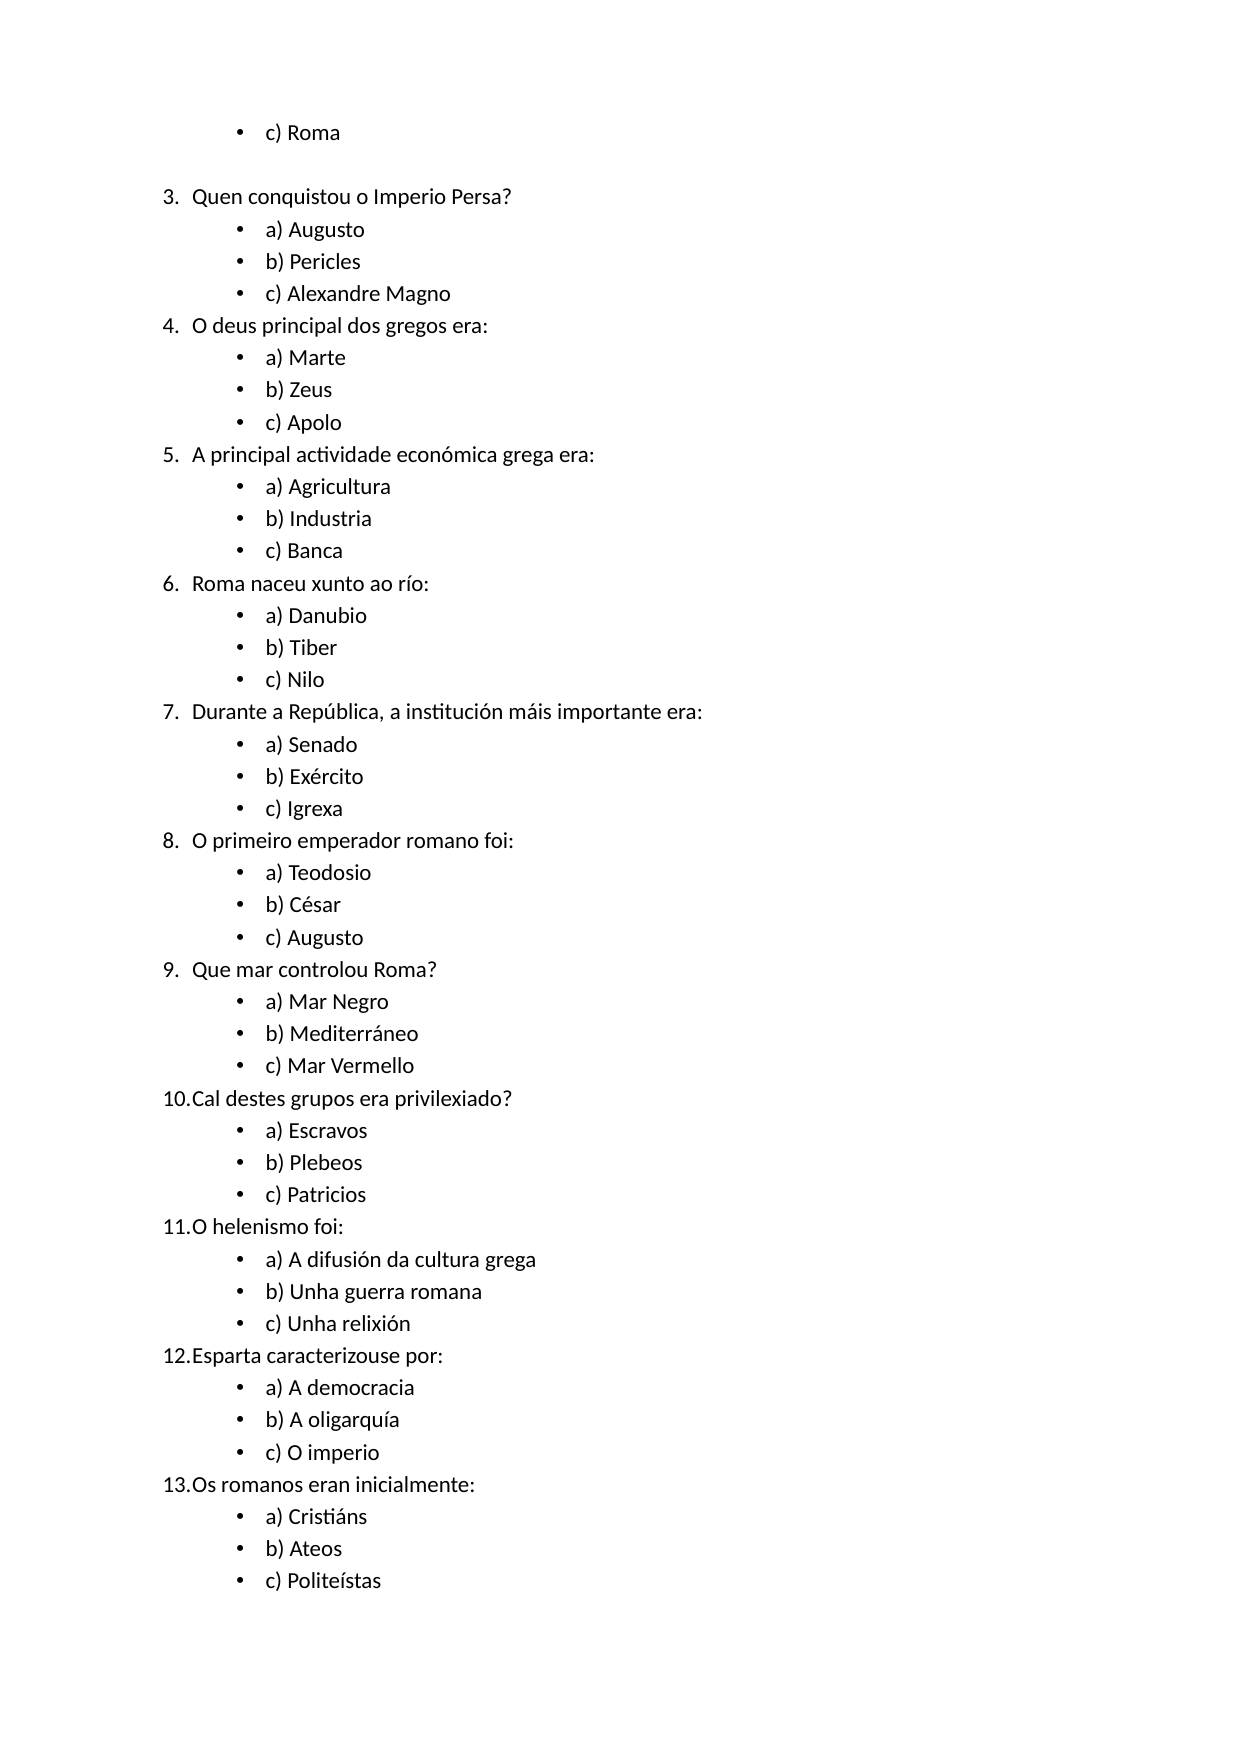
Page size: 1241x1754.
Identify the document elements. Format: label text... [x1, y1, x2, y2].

list a) Danubio [236, 601, 1122, 629]
list b) Ateos [236, 1534, 1122, 1562]
list b) Exército [236, 762, 1122, 790]
list a) Augusto [236, 215, 1122, 243]
list c) Roma [236, 118, 1122, 146]
list c) Patricios [236, 1180, 1122, 1208]
list b) Industria [236, 504, 1122, 532]
list Cal destes grupos era privilexiado? [162, 1084, 1122, 1112]
list c) Mar Vermello [236, 1052, 1122, 1079]
list Que mar controlou Roma? [162, 955, 1122, 983]
list c) Politeístas [236, 1567, 1122, 1594]
list b) Plebeos [236, 1148, 1122, 1176]
list c) Igrexa [236, 794, 1122, 822]
list a) A difusión da cultura grega [236, 1245, 1122, 1273]
list c) Unha relixión [236, 1309, 1122, 1337]
list Roma naceu xunto ao río: [162, 569, 1122, 597]
list Durante a República, a institución máis importante era: [162, 697, 1122, 726]
list Quen conquistou o Imperio Persa? [162, 182, 1122, 211]
list a) Marte [236, 343, 1122, 371]
list a) Escravos [236, 1116, 1122, 1144]
list b) Tiber [236, 633, 1122, 661]
list c) O imperio [236, 1438, 1122, 1466]
list b) Zeus [236, 376, 1122, 404]
list O deus principal dos gregos era: [162, 311, 1122, 339]
list c) Alexandre Magno [236, 279, 1122, 307]
list b) César [236, 891, 1122, 919]
list c) Nilo [236, 665, 1122, 693]
list O primeiro emperador romano foi: [162, 826, 1122, 854]
list c) Apolo [236, 408, 1122, 436]
list Os romanos eran inicialmente: [162, 1470, 1122, 1498]
list a) Teodosio [236, 858, 1122, 886]
list O helenismo foi: [162, 1212, 1122, 1241]
list b) Unha guerra romana [236, 1277, 1122, 1305]
list Esparta caracterizouse por: [162, 1341, 1122, 1369]
list c) Banca [236, 537, 1122, 564]
list a) Agricultura [236, 472, 1122, 500]
list b) Pericles [236, 247, 1122, 275]
list b) A oligarquía [236, 1406, 1122, 1434]
list a) Mar Negro [236, 987, 1122, 1015]
list a) A democracia [236, 1373, 1122, 1401]
list A principal actividade económica grega era: [162, 440, 1122, 468]
list b) Mediterráneo [236, 1019, 1122, 1047]
list a) Senado [236, 730, 1122, 758]
list a) Cristiáns [236, 1502, 1122, 1530]
list c) Augusto [236, 923, 1122, 951]
